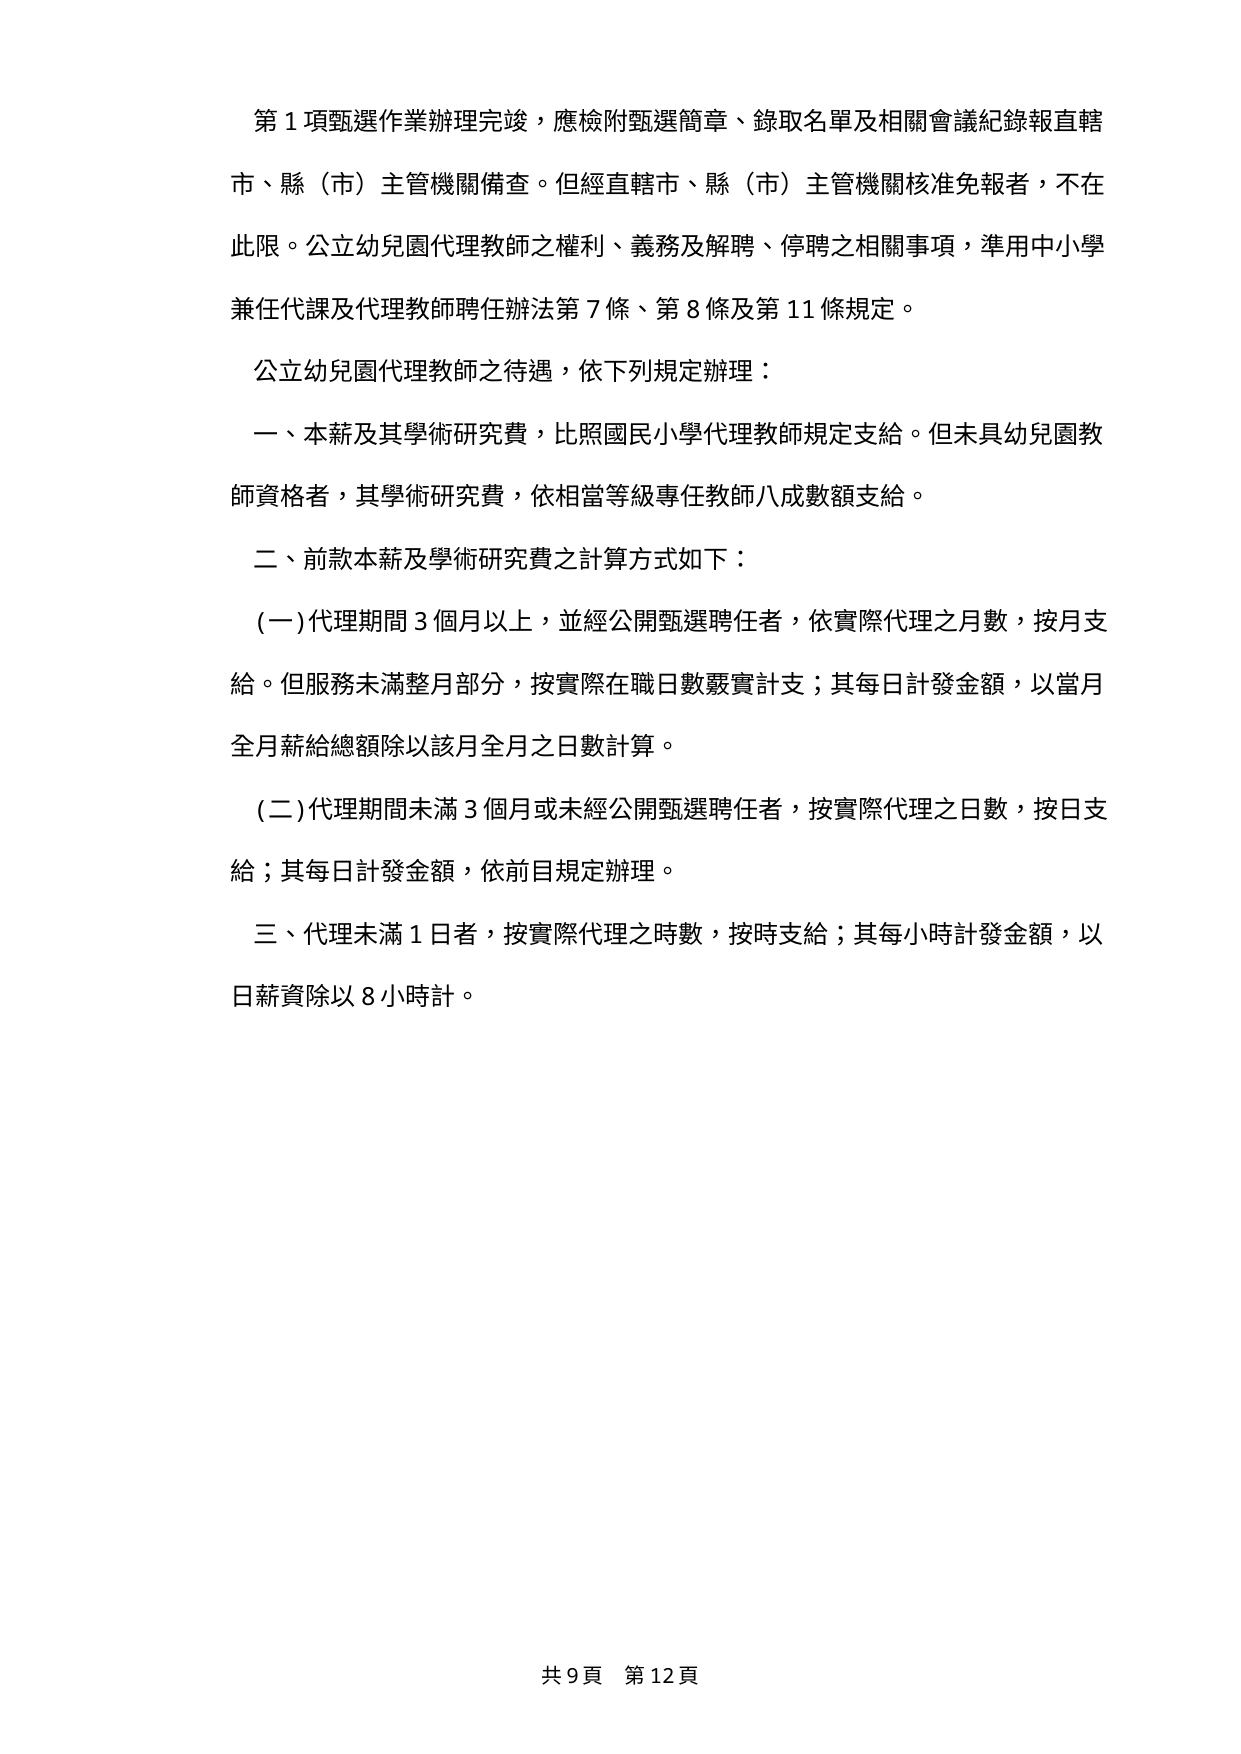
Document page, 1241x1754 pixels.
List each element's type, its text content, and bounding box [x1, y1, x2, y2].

text (二)代理期間未滿3個月或未經公開甄選聘任者，按實際代理之日數，按日支給；其每日計發金額，依前目規定辦理。 [118, 766, 1122, 891]
text 三、代理未滿1日者，按實際代理之時數，按時支給；其每小時計發金額，以日薪資除以8小時計。 [118, 891, 1122, 1016]
text 公立幼兒園代理教師之待遇，依下列規定辦理： [118, 328, 1122, 391]
text 二、前款本薪及學術研究費之計算方式如下： [118, 516, 1122, 578]
text (一)代理期間3個月以上，並經公開甄選聘任者，依實際代理之月數，按月支給。但服務未滿整月部分，按實際在職日數覈實計支；其每日計發金額，以當月全月薪給總額除以該月全月之日數計算。 [118, 578, 1122, 766]
text 第1項甄選作業辦理完竣，應檢附甄選簡章、錄取名單及相關會議紀錄報直轄市、縣（市）主管機關備查。但經直轄市、縣（市）主管機關核准免報者，不在此限。公立幼兒園代理教師之權利、義務及解聘、停聘之相關事項，準用中小學兼任代課及代理教師聘任辦法第7條、第8條及第11條規定。 [118, 78, 1122, 328]
text 一、本薪及其學術研究費，比照國民小學代理教師規定支給。但未具幼兒園教師資格者，其學術研究費，依相當等級專任教師八成數額支給。 [118, 391, 1122, 516]
